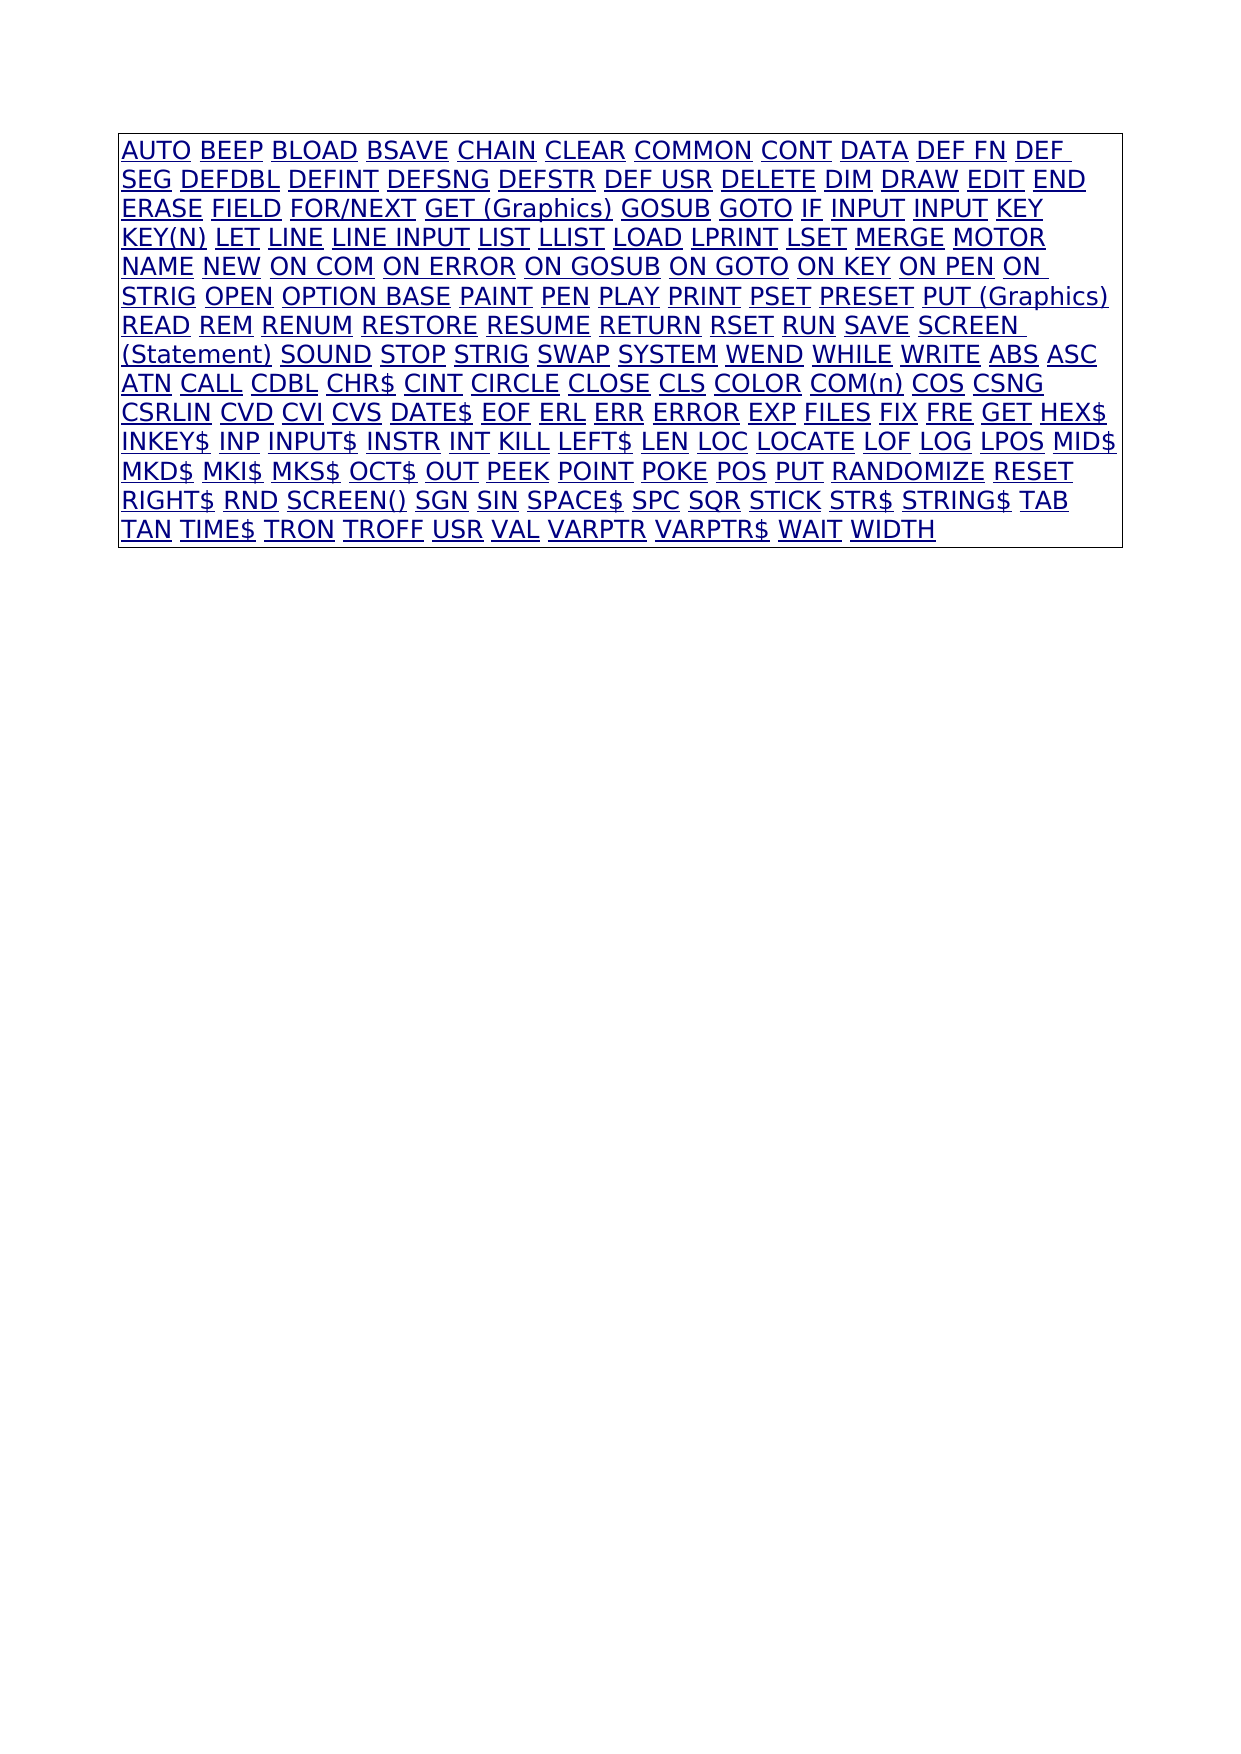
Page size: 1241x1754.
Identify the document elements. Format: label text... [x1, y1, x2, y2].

table_header AUTO BEEP BLOAD BSAVE CHAIN CLEAR COMMON CONT DATA DEF FN DEF SEG DEFDBL DEFINT DEFSNG DEFSTR DEF USR DELETE DIM DRAW EDIT END ERASE FIELD FOR/NEXT GET (Graphics) GOSUB GOTO IF INPUT INPUT KEY KEY(N) LET LINE LINE INPUT LIST LLIST LOAD LPRINT LSET MERGE MOTOR NAME NEW ON COM ON ERROR ON GOSUB ON GOTO ON KEY ON PEN ON STRIG OPEN OPTION BASE PAINT PEN PLAY PRINT PSET PRESET PUT (Graphics) READ REM RENUM RESTORE RESUME RETURN RSET RUN SAVE SCREEN (Statement) SOUND STOP STRIG SWAP SYSTEM WEND WHILE WRITE ABS ASC ATN CALL CDBL CHR$ CINT CIRCLE CLOSE CLS COLOR COM(n) COS CSNG CSRLIN CVD CVI CVS DATE$ EOF ERL ERR ERROR EXP FILES FIX FRE GET HEX$ INKEY$ INP INPUT$ INSTR INT KILL LEFT$ LEN LOC LOCATE LOF LOG LPOS MID$ MKD$ MKI$ MKS$ OCT$ OUT PEEK POINT POKE POS PUT RANDOMIZE RESET RIGHT$ RND SCREEN() SGN SIN SPACE$ SPC SQR STICK STR$ STRING$ TAB TAN TIME$ TRON TROFF USR VAL VARPTR VARPTR$ WAIT WIDTH [119, 134, 1122, 547]
